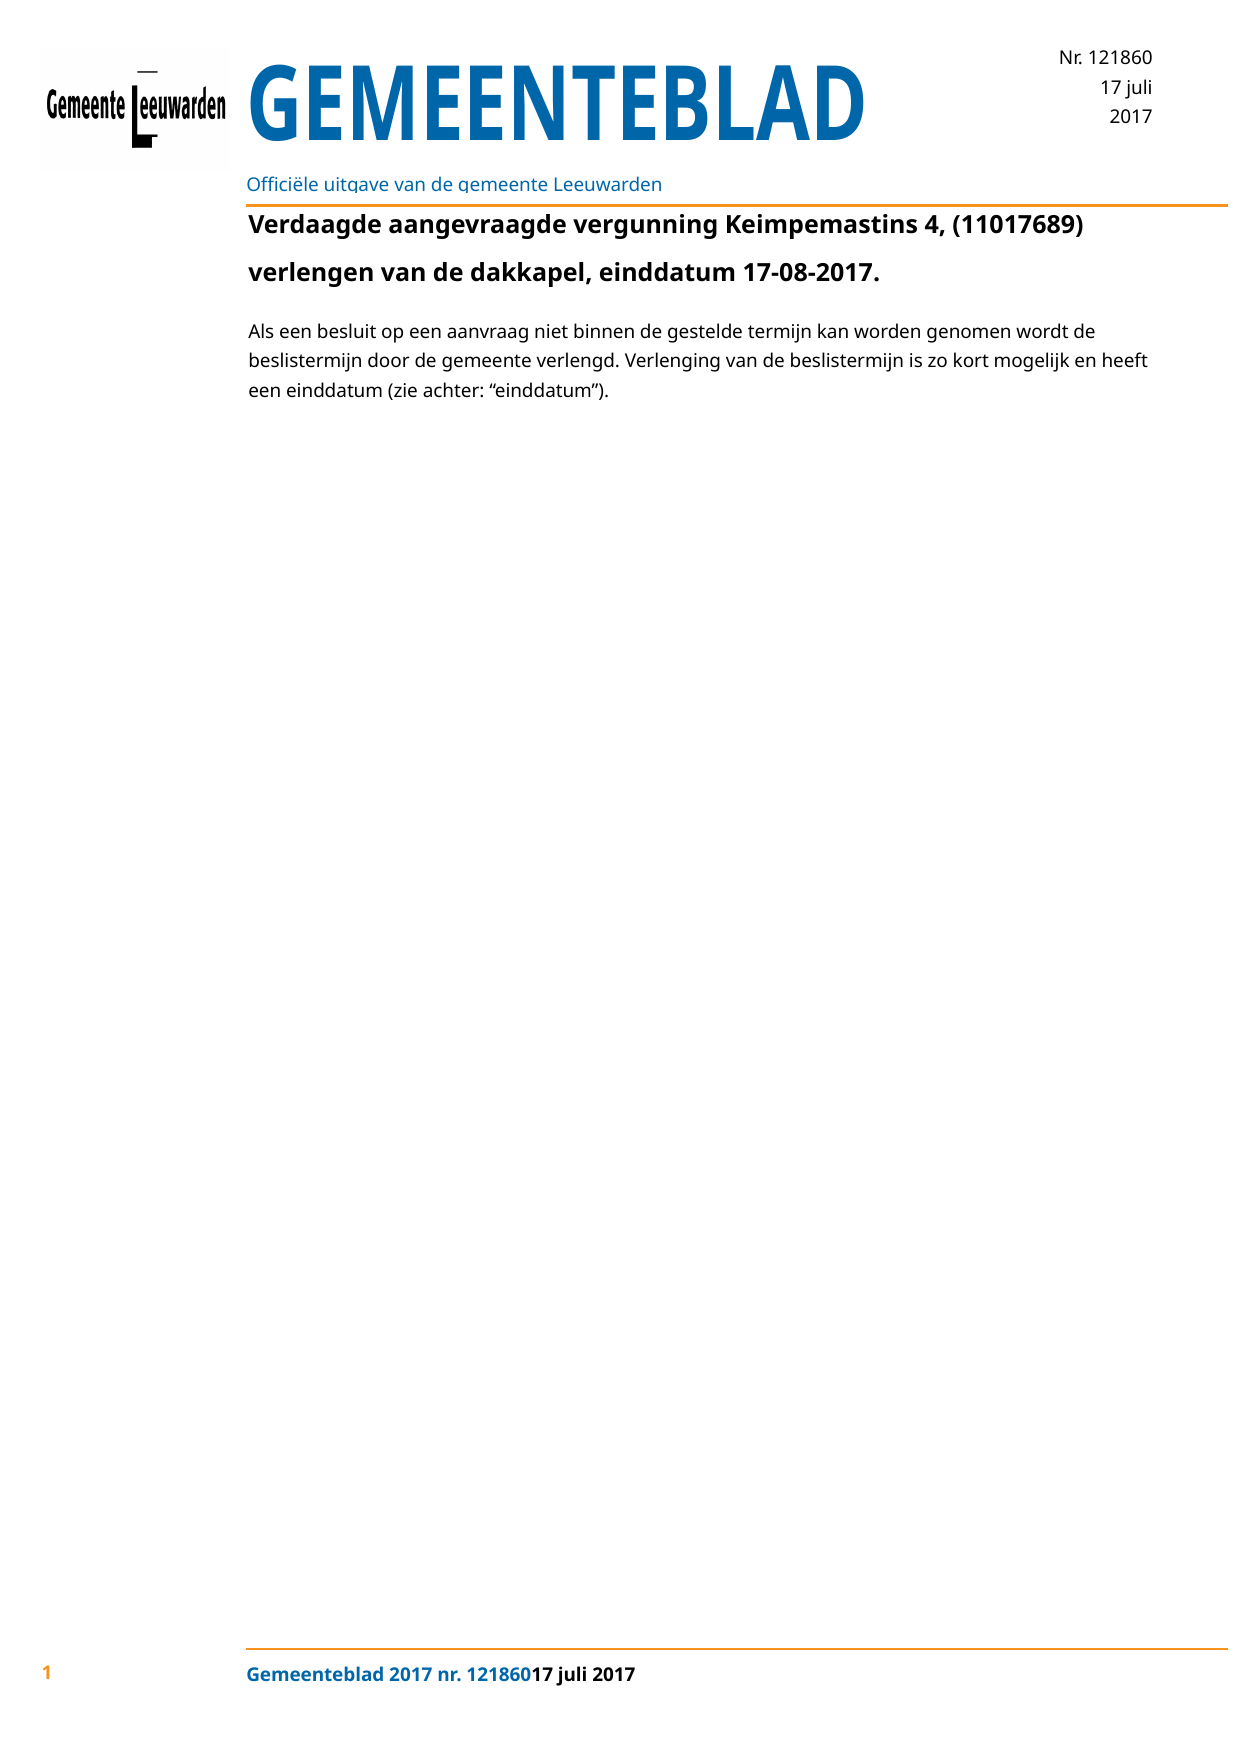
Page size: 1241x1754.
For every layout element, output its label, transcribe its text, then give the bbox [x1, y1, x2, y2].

text Als een besluit op een aanvraag niet binnen de gestelde termijn kan worden genomen wordt de beslistermijn door de gemeente verlengd. Verlenging van de beslistermijn is zo kort mogelijk en heeft een einddatum (zie achter: “einddatum”). [248, 318, 1152, 403]
picture [41, 47, 231, 172]
text Verdaagde aangevraagde vergunning Keimpemastins 4, (11017689) verlengen van de dakkapel, einddatum 17-08-2017. [248, 207, 1152, 288]
